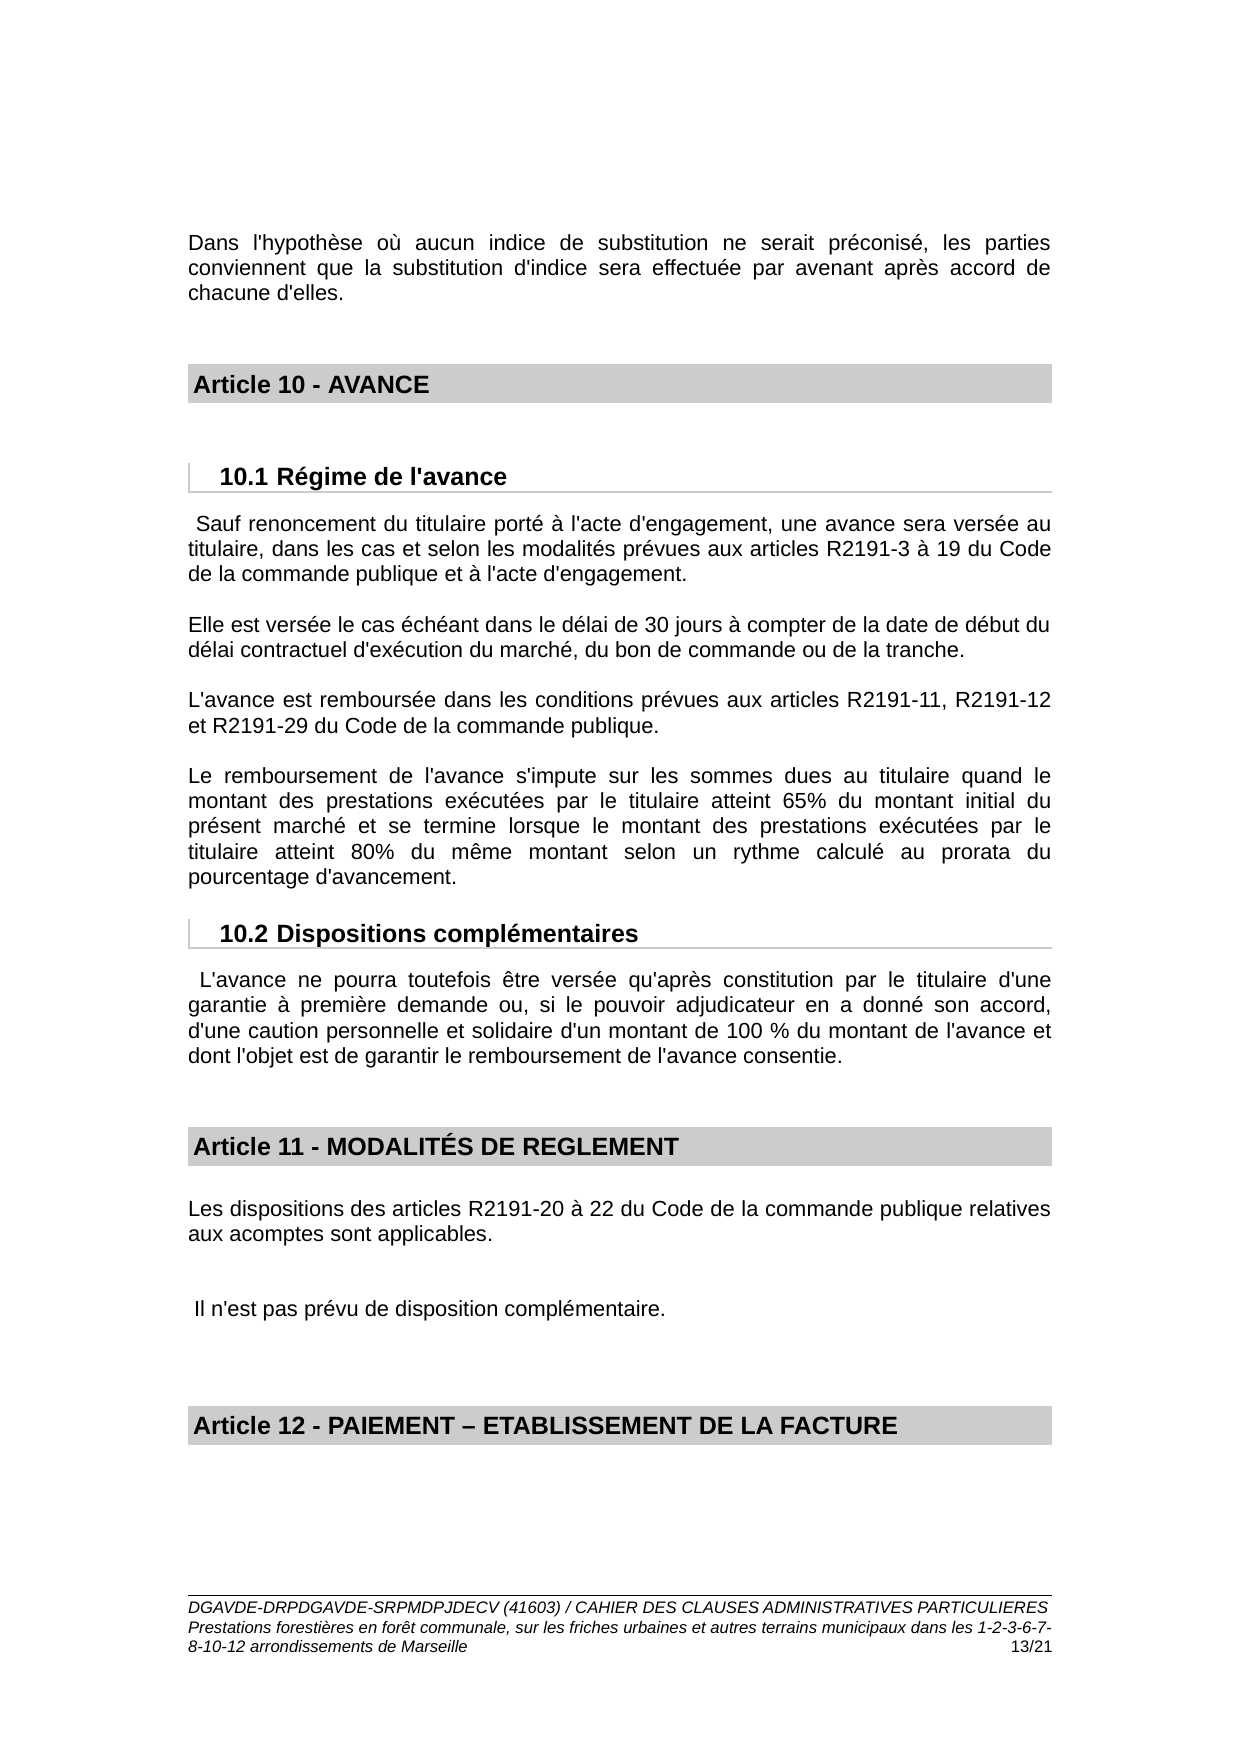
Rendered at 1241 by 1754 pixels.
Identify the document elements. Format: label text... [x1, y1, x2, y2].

subtitle Dispositions complémentaires [188, 918, 1052, 947]
subtitle PAIEMENT – ETABLISSEMENT DE LA FACTURE [190, 1408, 1050, 1443]
text L'avance est remboursée dans les conditions prévues aux articles R2191-11, R2191-12 et R2191-29 du Code de la commande publique. [188, 687, 1052, 738]
text Le remboursement de l'avance s'impute sur les sommes dues au titulaire quand le montant des prestations exécutées par le titulaire atteint 65% du montant initial du présent marché et se termine lorsque le montant des prestations exécutées par le titulaire atteint 80% du même montant selon un rythme calculé au prorata du pourcentage d'avancement. [188, 763, 1052, 889]
subtitle Régime de l'avance [188, 462, 1052, 491]
text L'avance ne pourra toutefois être versée qu'après constitution par le titulaire d'une garantie à première demande ou, si le pouvoir adjudicateur en a donné son accord, d'une caution personnelle et solidaire d'un montant de 100 % du montant de l'avance et dont l'objet est de garantir le remboursement de l'avance consentie. [188, 967, 1052, 1068]
text Sauf renoncement du titulaire porté à l'acte d'engagement, une avance sera versée au titulaire, dans les cas et selon les modalités prévues aux articles R2191-3 à 19 du Code de la commande publique et à l'acte d'engagement. [188, 511, 1052, 587]
text Dans l'hypothèse où aucun indice de substitution ne serait préconisé, les parties conviennent que la substitution d'indice sera effectuée par avenant après accord de chacune d'elles. [188, 230, 1052, 305]
text Les dispositions des articles R2191-20 à 22 du Code de la commande publique relatives aux acomptes sont applicables. [188, 1195, 1052, 1246]
text Elle est versée le cas échéant dans le délai de 30 jours à compter de la date de début du délai contractuel d'exécution du marché, du bon de commande ou de la tranche. [188, 612, 1052, 662]
text Il n'est pas prévu de disposition complémentaire. [188, 1296, 1052, 1321]
subtitle MODALITÉS DE REGLEMENT [190, 1129, 1050, 1164]
subtitle AVANCE [190, 367, 1050, 401]
